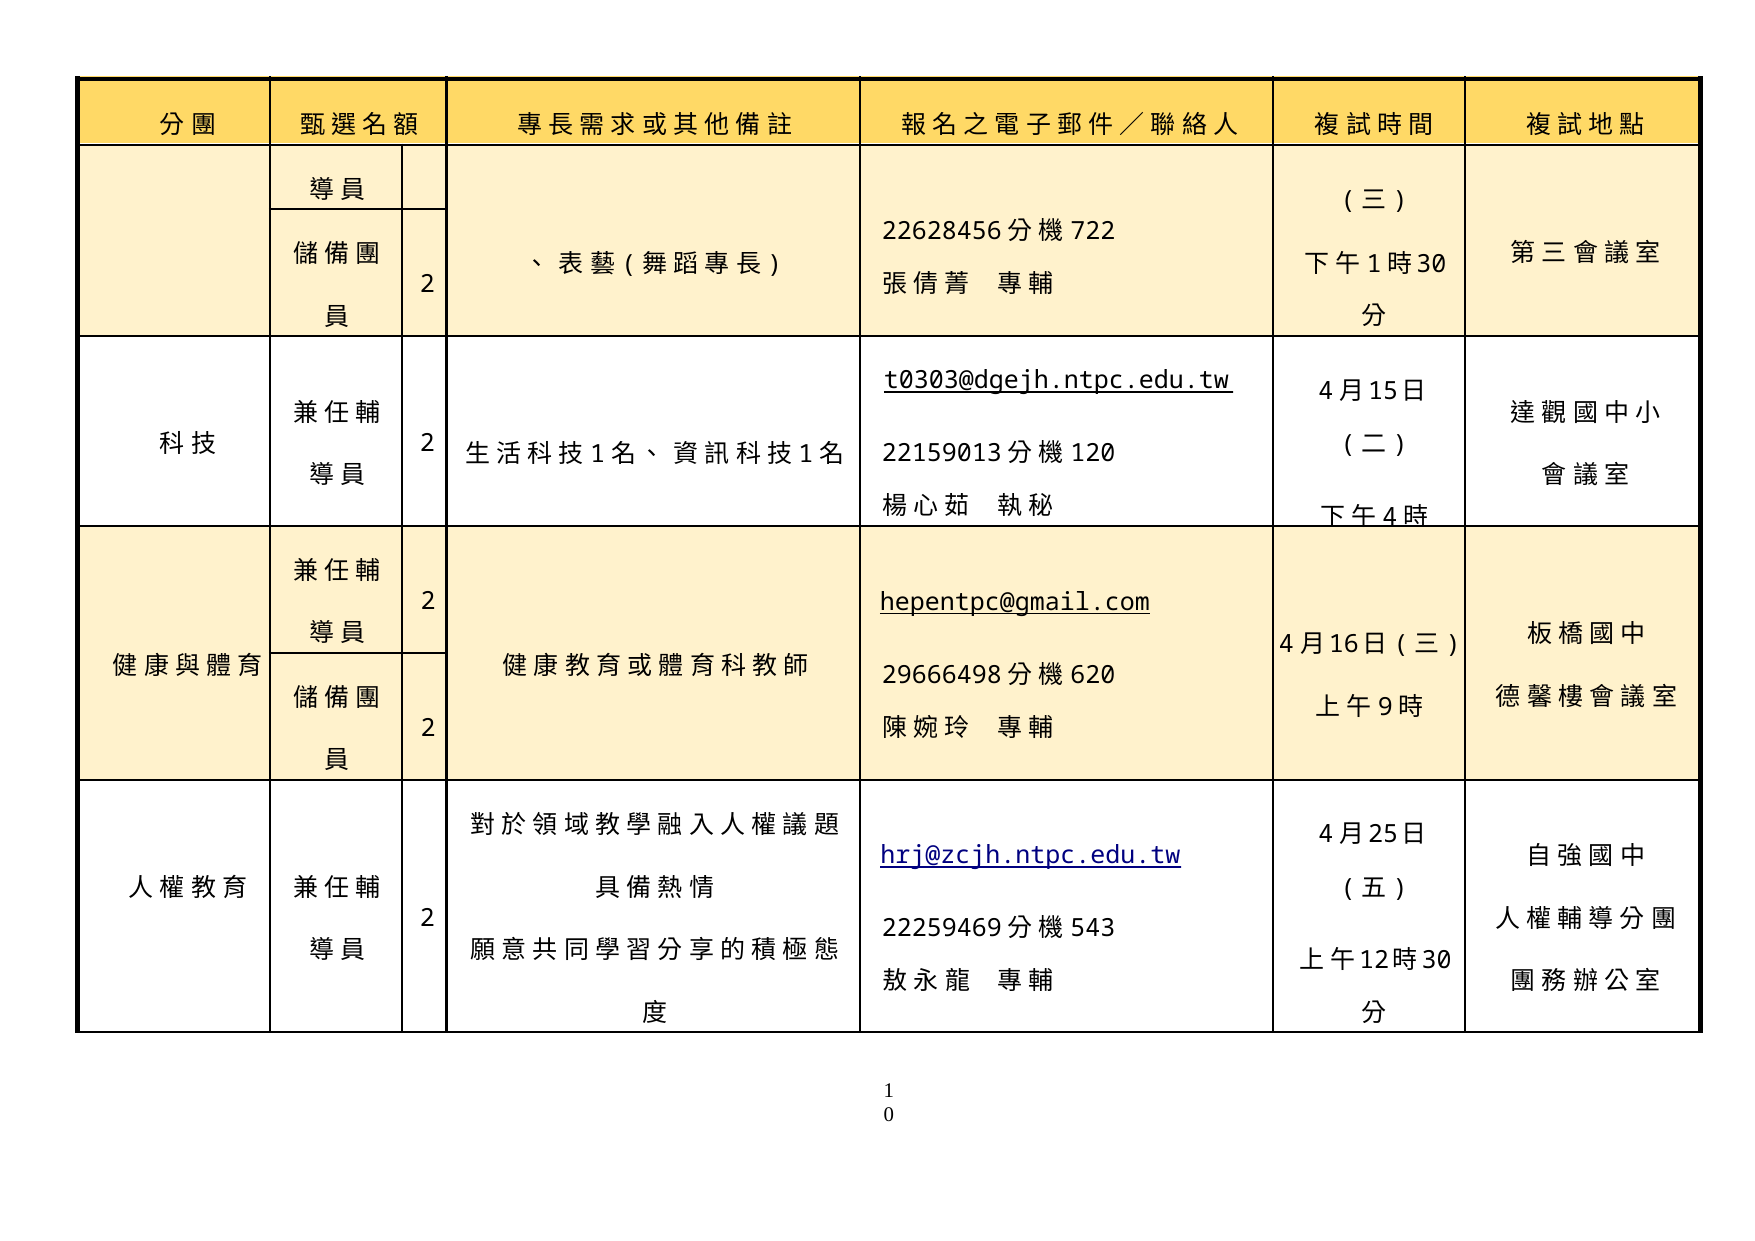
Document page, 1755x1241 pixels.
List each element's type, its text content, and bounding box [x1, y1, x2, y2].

table_cell 兼任輔導員 [271, 527, 401, 652]
table_header 報名之電子郵件／聯絡人 [861, 81, 1272, 143]
table_cell 健康與體育 [80, 527, 269, 779]
table_cell 科技 [80, 337, 269, 525]
table_cell 健康教育或體育科教師 [448, 527, 859, 779]
table_cell hepentpc@gmail.com 29666498分機620 陳婉玲 專輔 [861, 527, 1272, 779]
table_cell t0303@dgejh.ntpc.edu.tw 22159013分機120 楊心茹 執秘 [861, 337, 1272, 525]
table_cell 對於領域教學融入人權議題具備熱情 願意共同學習分享的積極態度 [448, 781, 859, 1031]
table_cell (三) 下午1時30分 [1274, 146, 1464, 335]
table_cell 自強國中 人權輔導分團 團務辦公室 [1466, 781, 1698, 1031]
table_header 複試時間 [1274, 81, 1464, 143]
table_cell 2 [403, 654, 445, 779]
table_cell 第三會議室 [1466, 146, 1698, 335]
table_cell 儲備團員 [271, 654, 401, 779]
table_cell 人權教育 [80, 781, 269, 1031]
table_cell [403, 146, 445, 208]
table_cell 生活科技1名、資訊科技1名 [448, 337, 859, 525]
table_cell 22628456分機722 張倩菁 專輔 [861, 146, 1272, 335]
table_cell 板橋國中 德馨樓會議室 [1466, 527, 1698, 779]
table_cell 儲備團員 [271, 210, 401, 335]
table_cell 4月25日(五) 上午12時30分 [1274, 781, 1464, 1031]
table_cell 2 [403, 527, 445, 652]
table_cell 、表藝(舞蹈專長) [448, 146, 859, 335]
table_header 甄選名額 [271, 81, 445, 143]
table_cell 2 [403, 781, 445, 1031]
table_cell 4月15日(二) 下午4時 [1274, 337, 1464, 525]
table_cell hrj@zcjh.ntpc.edu.tw 22259469分機543 敖永龍 專輔 [861, 781, 1272, 1031]
table_cell 兼任輔導員 [271, 781, 401, 1031]
table_cell 2 [403, 210, 445, 335]
table_cell 導員 [271, 146, 401, 208]
table_header 專長需求或其他備註 [448, 81, 859, 143]
table_header 複試地點 [1466, 81, 1698, 143]
table_cell 2 [403, 337, 445, 525]
table_header 分團 [80, 81, 269, 143]
table_cell 4月16日(三) 上午9時 [1274, 527, 1464, 779]
table_cell 兼任輔導員 [271, 337, 401, 525]
table_cell [80, 146, 269, 335]
table_cell 達觀國中小 會議室 [1466, 337, 1698, 525]
